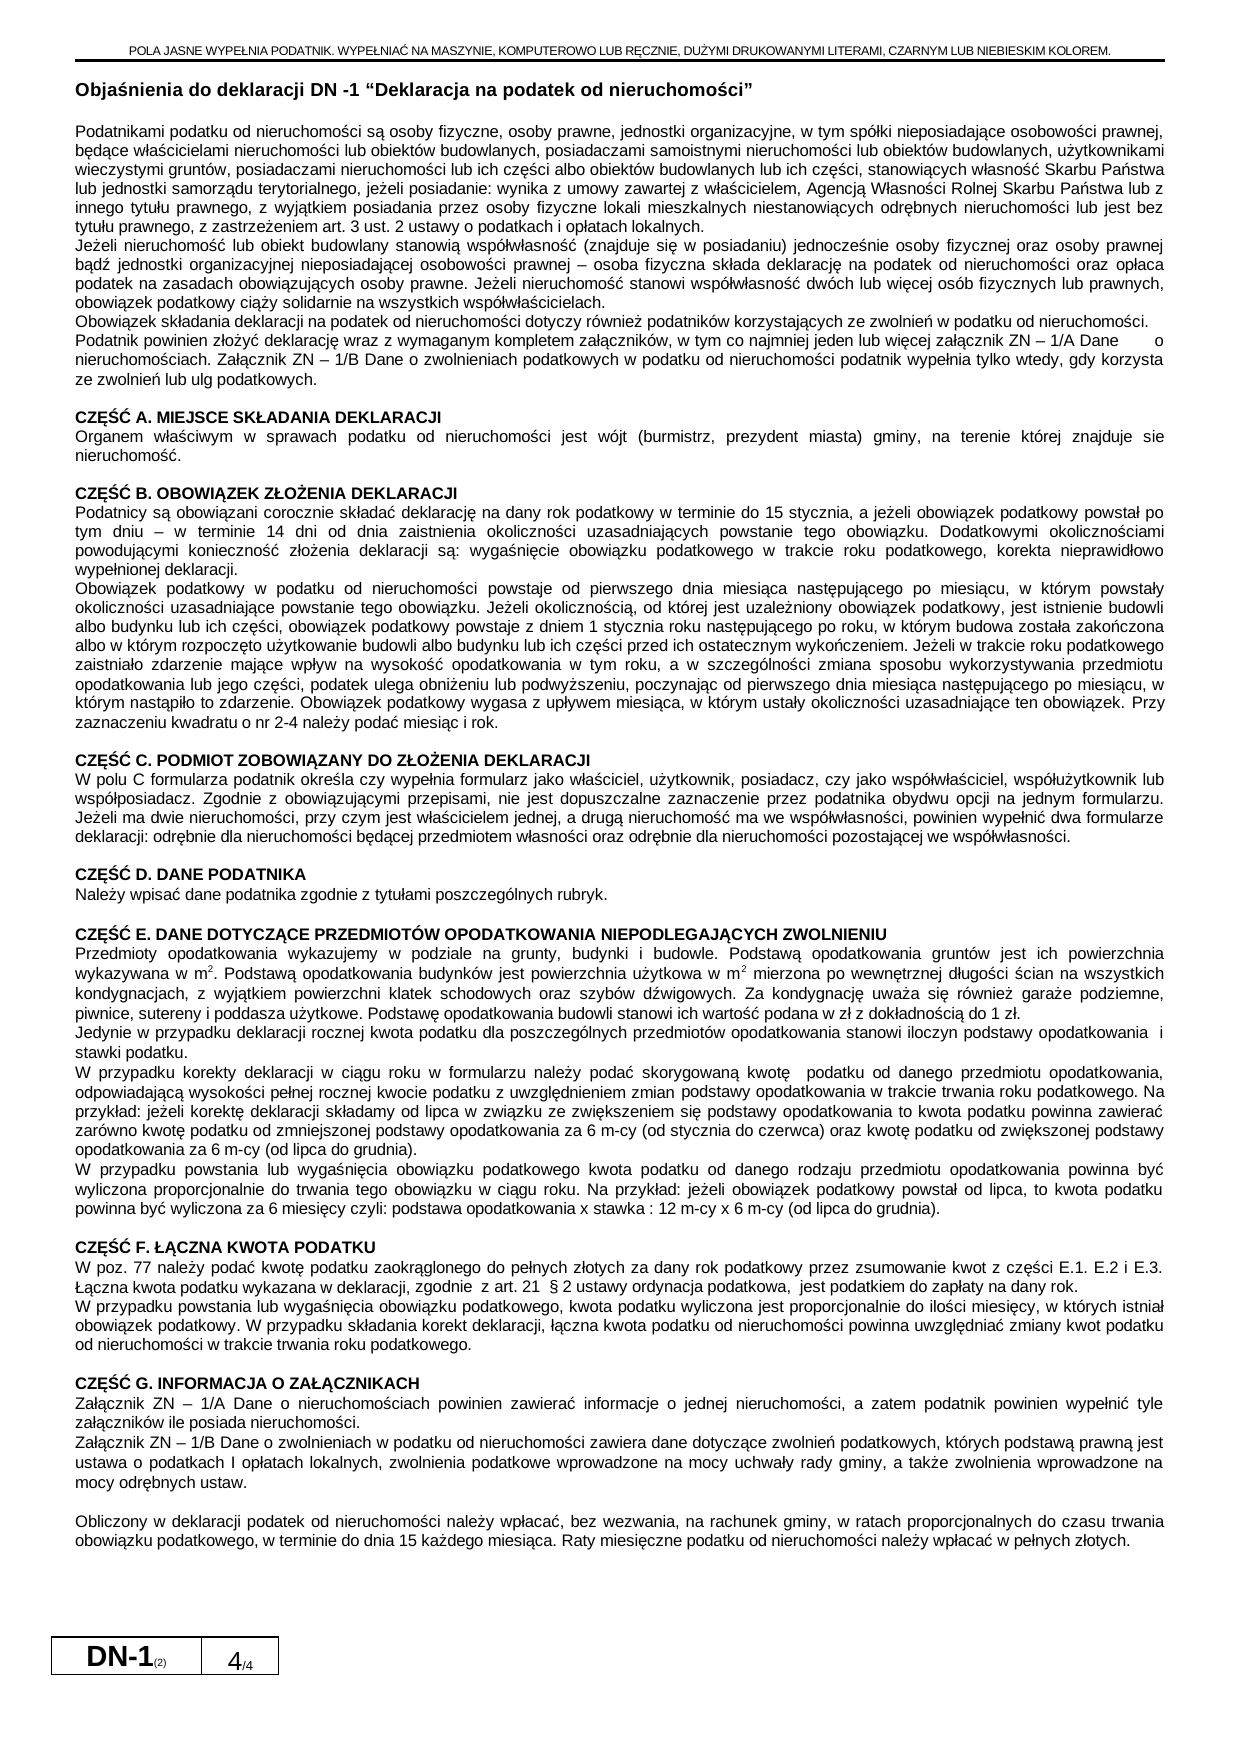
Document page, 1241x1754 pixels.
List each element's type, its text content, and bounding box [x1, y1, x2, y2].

text Jeżeli nieruchomość lub obiekt budowlany stanowią współwłasność (znajduje się w posiadaniu) jednocześnie osoby fizycznej oraz osoby prawnej bądź jednostki organizacyjnej nieposiadającej osobowości prawnej – osoba fizyczna składa deklarację na podatek od nieruchomości oraz opłaca podatek na zasadach obowiązujących osoby prawne. Jeżeli nieruchomość stanowi współwłasność dwóch lub więcej osób fizycznych lub prawnych, obowiązek podatkowy ciąży solidarnie na wszystkich współwłaścicielach. [75, 236, 1165, 312]
text Załącznik ZN – 1/B Dane o zwolnieniach w podatku od nieruchomości zawiera dane dotyczące zwolnień podatkowych, których podstawą prawną jest ustawa o podatkach I opłatach lokalnych, zwolnienia podatkowe wprowadzone na mocy uchwały rady gminy, a także zwolnienia wprowadzone na mocy odrębnych ustaw. [75, 1432, 1165, 1492]
text Organem właściwym w sprawach podatku od nieruchomości jest wójt (burmistrz, prezydent miasta) gminy, na terenie której znajduje sie nieruchomość. [75, 427, 1165, 465]
text W przypadku powstania lub wygaśnięcia obowiązku podatkowego kwota podatku od danego rodzaju przedmiotu opodatkowania powinna być wyliczona proporcjonalnie do trwania tego obowiązku w ciągu roku. Na przykład: jeżeli obowiązek podatkowy powstał od lipca, to kwota podatku powinna być wyliczona za 6 miesięcy czyli: podstawa opodatkowania x stawka : 12 m-cy x 6 m-cy (od lipca do grudnia). [75, 1159, 1165, 1218]
text CZĘŚĆ C. PODMIOT ZOBOWIĄZANY DO ZŁOŻENIA DEKLARACJI [75, 751, 1165, 770]
text CZĘŚĆ F. ŁĄCZNA KWOTA PODATKU [75, 1237, 1165, 1257]
text CZĘŚĆ G. INFORMACJA O ZAŁĄCZNIKACH [75, 1373, 1165, 1393]
text Obowiązek składania deklaracji na podatek od nieruchomości dotyczy również podatników korzystających ze zwolnień w podatku od nieruchomości. [75, 312, 1165, 331]
text CZĘŚĆ E. DANE DOTYCZĄCE PRZEDMIOTÓW OPODATKOWANIA NIEPODLEGAJĄCYCH ZWOLNIENIU [75, 924, 1165, 943]
text Podatnik powinien złożyć deklarację wraz z wymaganym kompletem załączników, w tym co najmniej jeden lub więcej załącznik ZN – 1/A Dane o nieruchomościach. Załącznik ZN – 1/B Dane o zwolnieniach podatkowych w podatku od nieruchomości podatnik wypełnia tylko wtedy, gdy korzysta ze zwolnień lub ulg podatkowych. [75, 331, 1165, 388]
text Przedmioty opodatkowania wykazujemy w podziale na grunty, budynki i budowle. Podstawą opodatkowania gruntów jest ich powierzchnia wykazywana w m2. Podstawą opodatkowania budynków jest powierzchnia użytkowa w m2 mierzona po wewnętrznej długości ścian na wszystkich kondygnacjach, z wyjątkiem powierzchni klatek schodowych oraz szybów dźwigowych. Za kondygnację uważa się również garaże podziemne, piwnice, sutereny i poddasza użytkowe. Podstawę opodatkowania budowli stanowi ich wartość podana w zł z dokładnością do 1 zł. [75, 943, 1165, 1023]
text CZĘŚĆ B. OBOWIĄZEK ZŁOŻENIA DEKLARACJI [75, 484, 1165, 503]
text Obliczony w deklaracji podatek od nieruchomości należy wpłacać, bez wezwania, na rachunek gminy, w ratach proporcjonalnych do czasu trwania obowiązku podatkowego, w terminie do dnia 15 każdego miesiąca. Raty miesięczne podatku od nieruchomości należy wpłacać w pełnych złotych. [75, 1511, 1165, 1550]
text Podatnikami podatku od nieruchomości są osoby fizyczne, osoby prawne, jednostki organizacyjne, w tym spółki nieposiadające osobowości prawnej, będące właścicielami nieruchomości lub obiektów budowlanych, posiadaczami samoistnymi nieruchomości lub obiektów budowlanych, użytkownikami wieczystymi gruntów, posiadaczami nieruchomości lub ich części albo obiektów budowlanych lub ich części, stanowiących własność Skarbu Państwa lub jednostki samorządu terytorialnego, jeżeli posiadanie: wynika z umowy zawartej z właścicielem, Agencją Własności Rolnej Skarbu Państwa lub z innego tytułu prawnego, z wyjątkiem posiadania przez osoby fizyczne lokali mieszkalnych niestanowiących odrębnych nieruchomości lub jest bez tytułu prawnego, z zastrzeżeniem art. 3 ust. 2 ustawy o podatkach i opłatach lokalnych. [75, 122, 1165, 236]
text Podatnicy są obowiązani corocznie składać deklarację na dany rok podatkowy w terminie do 15 stycznia, a jeżeli obowiązek podatkowy powstał po tym dniu – w terminie 14 dni od dnia zaistnienia okoliczności uzasadniających powstanie tego obowiązku. Dodatkowymi okolicznościami powodującymi konieczność złożenia deklaracji są: wygaśnięcie obowiązku podatkowego w trakcie roku podatkowego, korekta nieprawidłowo wypełnionej deklaracji. [75, 503, 1165, 579]
text W przypadku korekty deklaracji w ciągu roku w formularzu należy podać skorygowaną kwotę podatku od danego przedmiotu opodatkowania, odpowiadającą wysokości pełnej rocznej kwocie podatku z uwzględnieniem zmian podstawy opodatkowania w trakcie trwania roku podatkowego. Na przykład: jeżeli korektę deklaracji składamy od lipca w związku ze zwiększeniem się podstawy opodatkowania to kwota podatku powinna zawierać zarówno kwotę podatku od zmniejszonej podstawy opodatkowania za 6 m-cy (od stycznia do czerwca) oraz kwotę podatku od zwiększonej podstawy opodatkowania za 6 m-cy (od lipca do grudnia). [75, 1062, 1165, 1159]
text CZĘŚĆ D. DANE PODATNIKA [75, 865, 1165, 884]
text Należy wpisać dane podatnika zgodnie z tytułami poszczególnych rubryk. [75, 884, 1165, 904]
text W polu C formularza podatnik określa czy wypełnia formularz jako właściciel, użytkownik, posiadacz, czy jako współwłaściciel, współużytkownik lub współposiadacz. Zgodnie z obowiązującymi przepisami, nie jest dopuszczalne zaznaczenie przez podatnika obydwu opcji na jednym formularzu. Jeżeli ma dwie nieruchomości, przy czym jest właścicielem jednej, a drugą nieruchomość ma we współwłasności, powinien wypełnić dwa formularze deklaracji: odrębnie dla nieruchomości będącej przedmiotem własności oraz odrębnie dla nieruchomości pozostającej we współwłasności. [75, 770, 1165, 846]
text Załącznik ZN – 1/A Dane o nieruchomościach powinien zawierać informacje o jednej nieruchomości, a zatem podatnik powinien wypełnić tyle załączników ile posiada nieruchomości. [75, 1393, 1165, 1432]
text W przypadku powstania lub wygaśnięcia obowiązku podatkowego, kwota podatku wyliczona jest proporcjonalnie do ilości miesięcy, w których istniał obowiązek podatkowy. W przypadku składania korekt deklaracji, łączna kwota podatku od nieruchomości powinna uwzględniać zmiany kwot podatku od nieruchomości w trakcie trwania roku podatkowego. [75, 1297, 1165, 1354]
text Objaśnienia do deklaracji DN -1 “Deklaracja na podatek od nieruchomości” [75, 78, 1165, 100]
text W poz. 77 należy podać kwotę podatku zaokrąglonego do pełnych złotych za dany rok podatkowy przez zsumowanie kwot z części E.1. E.2 i E.3. Łączna kwota podatku wykazana w deklaracji, zgodnie z art. 21 § 2 ustawy ordynacja podatkowa, jest podatkiem do zapłaty na dany rok. [75, 1257, 1165, 1297]
text Jedynie w przypadku deklaracji rocznej kwota podatku dla poszczególnych przedmiotów opodatkowania stanowi iloczyn podstawy opodatkowania i stawki podatku. [75, 1023, 1165, 1062]
text Obowiązek podatkowy w podatku od nieruchomości powstaje od pierwszego dnia miesiąca następującego po miesiącu, w którym powstały okoliczności uzasadniające powstanie tego obowiązku. Jeżeli okolicznością, od której jest uzależniony obowiązek podatkowy, jest istnienie budowli albo budynku lub ich części, obowiązek podatkowy powstaje z dniem 1 stycznia roku następującego po roku, w którym budowa została zakończona albo w którym rozpoczęto użytkowanie budowli albo budynku lub ich części przed ich ostatecznym wykończeniem. Jeżeli w trakcie roku podatkowego zaistniało zdarzenie mające wpływ na wysokość opodatkowania w tym roku, a w szczególności zmiana sposobu wykorzystywania przedmiotu opodatkowania lub jego części, podatek ulega obniżeniu lub podwyższeniu, poczynając od pierwszego dnia miesiąca następującego po miesiącu, w którym nastąpiło to zdarzenie. Obowiązek podatkowy wygasa z upływem miesiąca, w którym ustały okoliczności uzasadniające ten obowiązek. Przy zaznaczeniu kwadratu o nr 2-4 należy podać miesiąc i rok. [75, 579, 1165, 732]
text CZĘŚĆ A. MIEJSCE SKŁADANIA DEKLARACJI [75, 407, 1165, 427]
